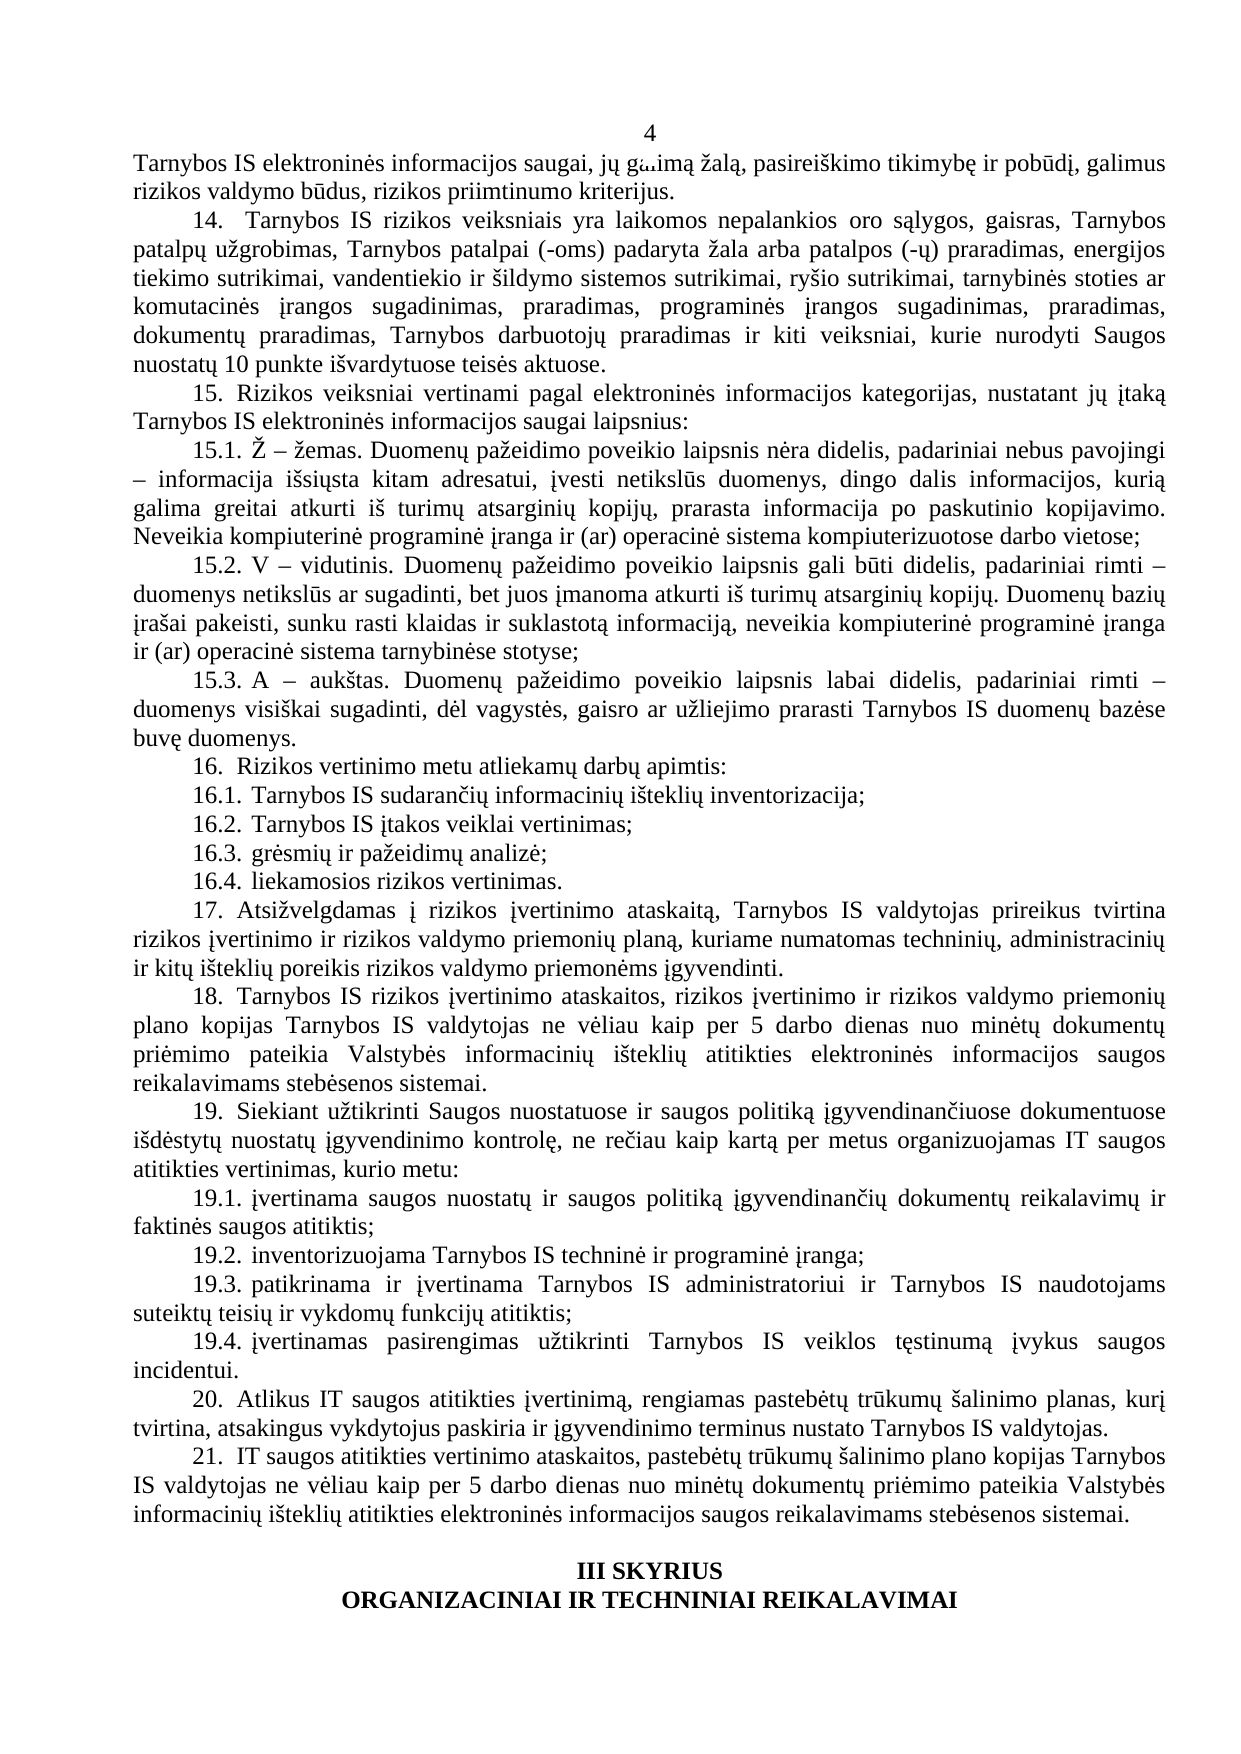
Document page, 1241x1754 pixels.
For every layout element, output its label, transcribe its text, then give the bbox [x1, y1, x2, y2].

text 19. Siekiant užtikrinti Saugos nuostatuose ir saugos politiką įgyvendinančiuose dokumentuose išdėstytų nuostatų įgyvendinimo kontrolę, ne rečiau kaip kartą per metus organizuojamas IT saugos atitikties vertinimas, kurio metu: [133, 1096, 1167, 1183]
text ORGANIZACINIAI IR TECHNINIAI REIKALAVIMAI [133, 1585, 1167, 1614]
text 16. Rizikos vertinimo metu atliekamų darbų apimtis: [133, 751, 1167, 780]
text 21. IT saugos atitikties vertinimo ataskaitos, pastebėtų trūkumų šalinimo plano kopijas Tarnybos IS valdytojas ne vėliau kaip per 5 darbo dienas nuo minėtų dokumentų priėmimo pateikia Valstybės informacinių išteklių atitikties elektroninės informacijos saugos reikalavimams stebėsenos sistemai. [133, 1441, 1167, 1528]
text 16.3. grėsmių ir pažeidimų analizė; [133, 838, 1167, 866]
text III SKYRIUS [133, 1556, 1167, 1585]
text 15. Rizikos veiksniai vertinami pagal elektroninės informacijos kategorijas, nustatant jų įtaką Tarnybos IS elektroninės informacijos saugai laipsnius: [133, 378, 1167, 435]
text 19.2. inventorizuojama Tarnybos IS techninė ir programinė įranga; [133, 1240, 1167, 1269]
text Tarnybos IS elektroninės informacijos saugai, jų galimą žalą, pasireiškimo tikimybę ir pobūdį, galimus rizikos valdymo būdus, rizikos priimtinumo kriterijus. [133, 148, 1167, 205]
text 16.4. liekamosios rizikos vertinimas. [133, 866, 1167, 895]
text 16.1. Tarnybos IS sudarančių informacinių išteklių inventorizacija; [133, 780, 1167, 809]
text 17. Atsižvelgdamas į rizikos įvertinimo ataskaitą, Tarnybos IS valdytojas prireikus tvirtina rizikos įvertinimo ir rizikos valdymo priemonių planą, kuriame numatomas techninių, administracinių ir kitų išteklių poreikis rizikos valdymo priemonėms įgyvendinti. [133, 895, 1167, 981]
text 15.3. A – aukštas. Duomenų pažeidimo poveikio laipsnis labai didelis, padariniai rimti – duomenys visiškai sugadinti, dėl vagystės, gaisro ar užliejimo prarasti Tarnybos IS duomenų bazėse buvę duomenys. [133, 665, 1167, 751]
text 15.2. V – vidutinis. Duomenų pažeidimo poveikio laipsnis gali būti didelis, padariniai rimti – duomenys netikslūs ar sugadinti, bet juos įmanoma atkurti iš turimų atsarginių kopijų. Duomenų bazių įrašai pakeisti, sunku rasti klaidas ir suklastotą informaciją, neveikia kompiuterinė programinė įranga ir (ar) operacinė sistema tarnybinėse stotyse; [133, 550, 1167, 665]
text 16.2. Tarnybos IS įtakos veiklai vertinimas; [133, 809, 1167, 838]
text 14. Tarnybos IS rizikos veiksniais yra laikomos nepalankios oro sąlygos, gaisras, Tarnybos patalpų užgrobimas, Tarnybos patalpai (-oms) padaryta žala arba patalpos (-ų) praradimas, energijos tiekimo sutrikimai, vandentiekio ir šildymo sistemos sutrikimai, ryšio sutrikimai, tarnybinės stoties ar komutacinės įrangos sugadinimas, praradimas, programinės įrangos sugadinimas, praradimas, dokumentų praradimas, Tarnybos darbuotojų praradimas ir kiti veiksniai, kurie nurodyti Saugos nuostatų 10 punkte išvardytuose teisės aktuose. [133, 205, 1167, 378]
text 20. Atlikus IT saugos atitikties įvertinimą, rengiamas pastebėtų trūkumų šalinimo planas, kurį tvirtina, atsakingus vykdytojus paskiria ir įgyvendinimo terminus nustato Tarnybos IS valdytojas. [133, 1384, 1167, 1441]
text 19.3. patikrinama ir įvertinama Tarnybos IS administratoriui ir Tarnybos IS naudotojams suteiktų teisių ir vykdomų funkcijų atitiktis; [133, 1269, 1167, 1326]
text 18. Tarnybos IS rizikos įvertinimo ataskaitos, rizikos įvertinimo ir rizikos valdymo priemonių plano kopijas Tarnybos IS valdytojas ne vėliau kaip per 5 darbo dienas nuo minėtų dokumentų priėmimo pateikia Valstybės informacinių išteklių atitikties elektroninės informacijos saugos reikalavimams stebėsenos sistemai. [133, 981, 1167, 1096]
text 15.1. Ž – žemas. Duomenų pažeidimo poveikio laipsnis nėra didelis, padariniai nebus pavojingi – informacija išsiųsta kitam adresatui, įvesti netikslūs duomenys, dingo dalis informacijos, kurią galima greitai atkurti iš turimų atsarginių kopijų, prarasta informacija po paskutinio kopijavimo. Neveikia kompiuterinė programinė įranga ir (ar) operacinė sistema kompiuterizuotose darbo vietose; [133, 435, 1167, 550]
text 19.1. įvertinama saugos nuostatų ir saugos politiką įgyvendinančių dokumentų reikalavimų ir faktinės saugos atitiktis; [133, 1183, 1167, 1240]
text 19.4. įvertinamas pasirengimas užtikrinti Tarnybos IS veiklos tęstinumą įvykus saugos incidentui. [133, 1326, 1167, 1384]
